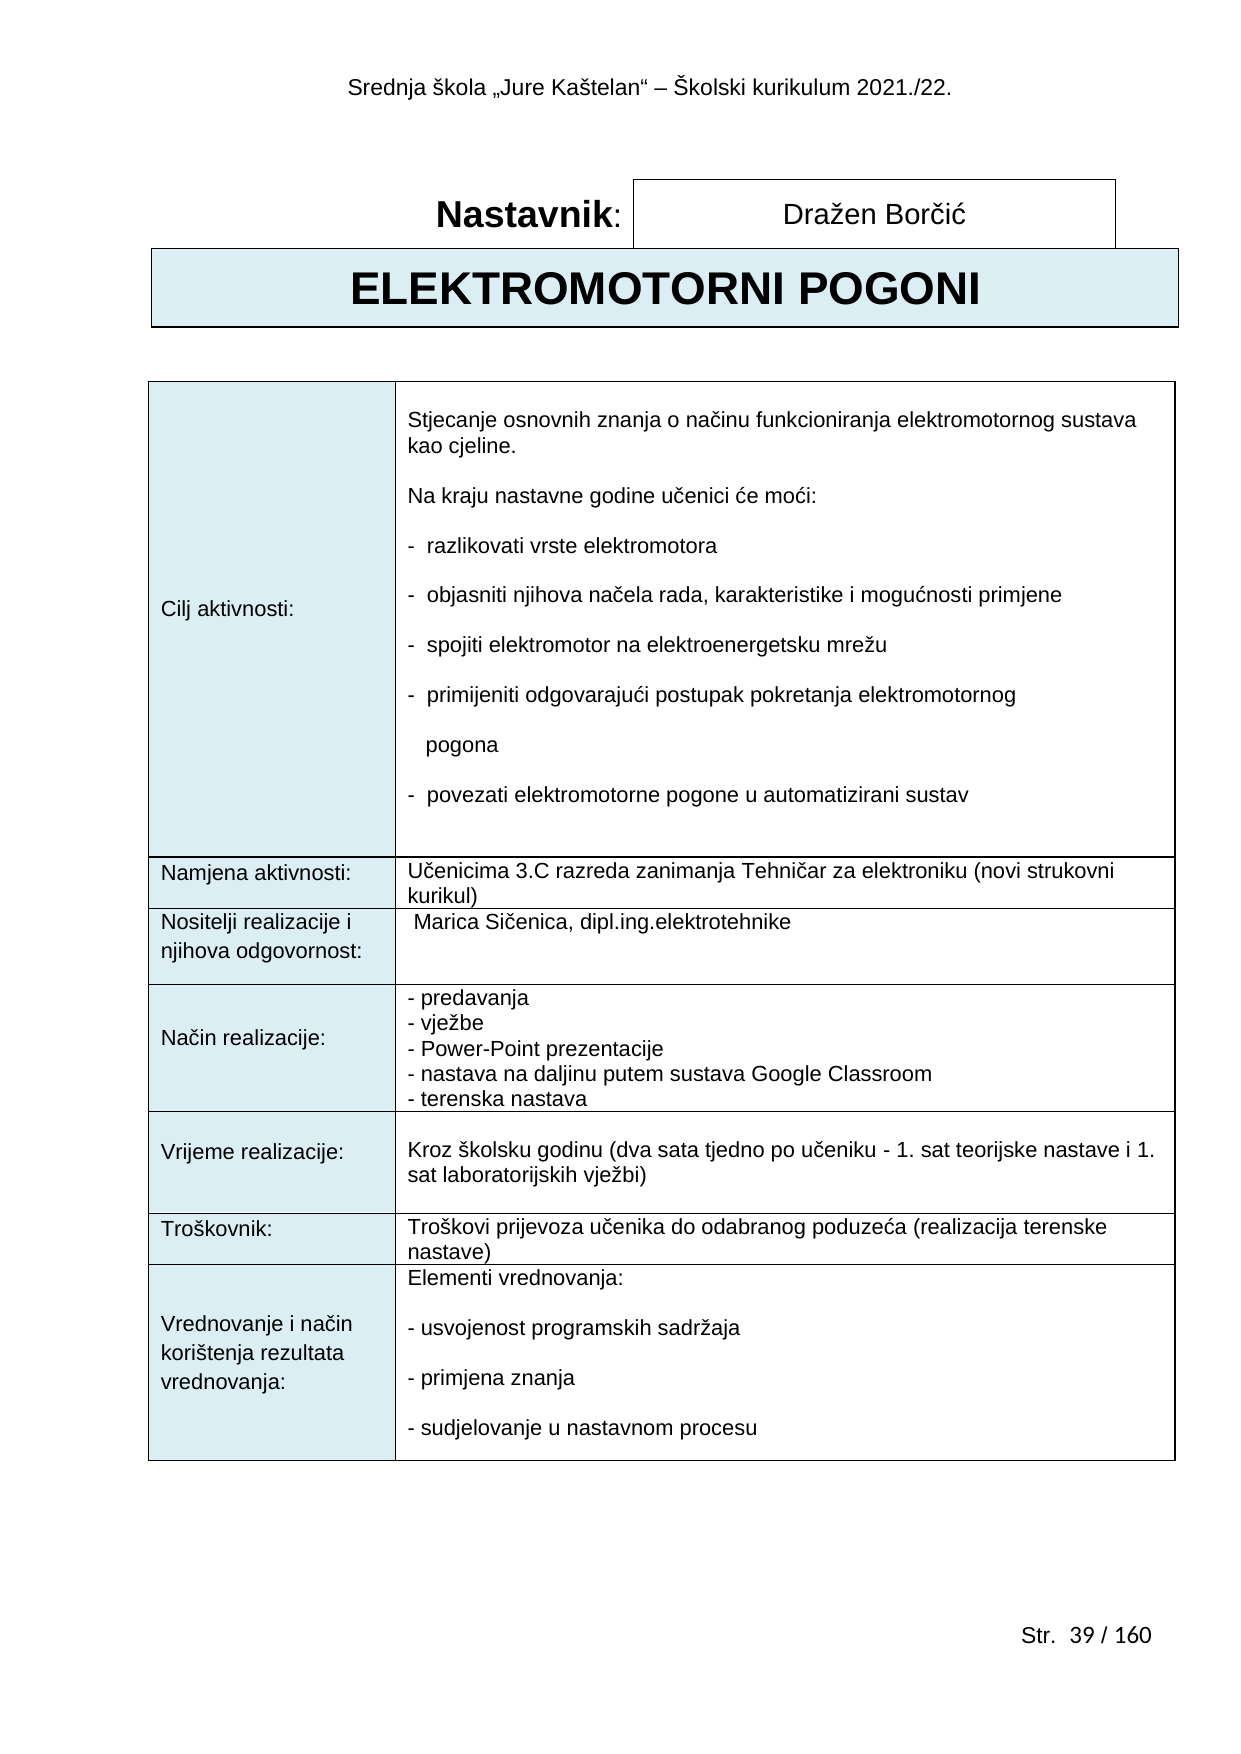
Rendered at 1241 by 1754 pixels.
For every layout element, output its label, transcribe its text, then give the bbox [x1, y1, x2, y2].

table_cell Vrijeme realizacije: [149, 1112, 395, 1212]
table_header [1116, 179, 1179, 248]
table_header Dražen Borčić [634, 180, 1115, 248]
table_cell Troškovnik: [149, 1214, 395, 1264]
table_cell Učenicima 3.C razreda zanimanja Tehničar za elektroniku (novi strukovni kurikul) [396, 858, 1174, 908]
table_header Nastavnik: [148, 179, 633, 248]
table_cell Način realizacije: [149, 985, 395, 1111]
table_cell ELEKTROMOTORNI POGONI [152, 249, 1178, 326]
table_cell Kroz školsku godinu (dva sata tjedno po učeniku - 1. sat teorijske nastave i 1. sat laboratorijskih vježbi) [396, 1112, 1174, 1212]
table_cell Marica Sičenica, dipl.ing.elektrotehnike [396, 909, 1174, 984]
table_cell Elementi vrednovanja: - usvojenost programskih sadržaja - primjena znanja - sudjelovanje u nastavnom procesu [396, 1265, 1174, 1460]
table_cell Nositelji realizacije i njihova odgovornost: [149, 909, 395, 984]
table_header Stjecanje osnovnih znanja o načinu funkcioniranja elektromotornog sustava kao cjeline. Na kraju nastavne godine učenici će moći: - razlikovati vrste elektromotora - objasniti njihova načela rada, karakteristike i mogućnosti primjene - spojiti elektromotor na elektroenergetsku mrežu - primijeniti odgovarajući postupak pokretanja elektromotornog pogona - povezati elektromotorne pogone u automatizirani sustav [396, 382, 1174, 856]
table_cell Troškovi prijevoza učenika do odabranog poduzeća (realizacija terenske nastave) [396, 1214, 1174, 1264]
table_header Cilj aktivnosti: [149, 382, 395, 856]
table_cell - predavanja - vježbe - Power-Point prezentacije - nastava na daljinu putem sustava Google Classroom - terenska nastava [396, 985, 1174, 1111]
table_cell Namjena aktivnosti: [149, 858, 395, 908]
table_cell Vrednovanje i način korištenja rezultata vrednovanja: [149, 1265, 395, 1460]
